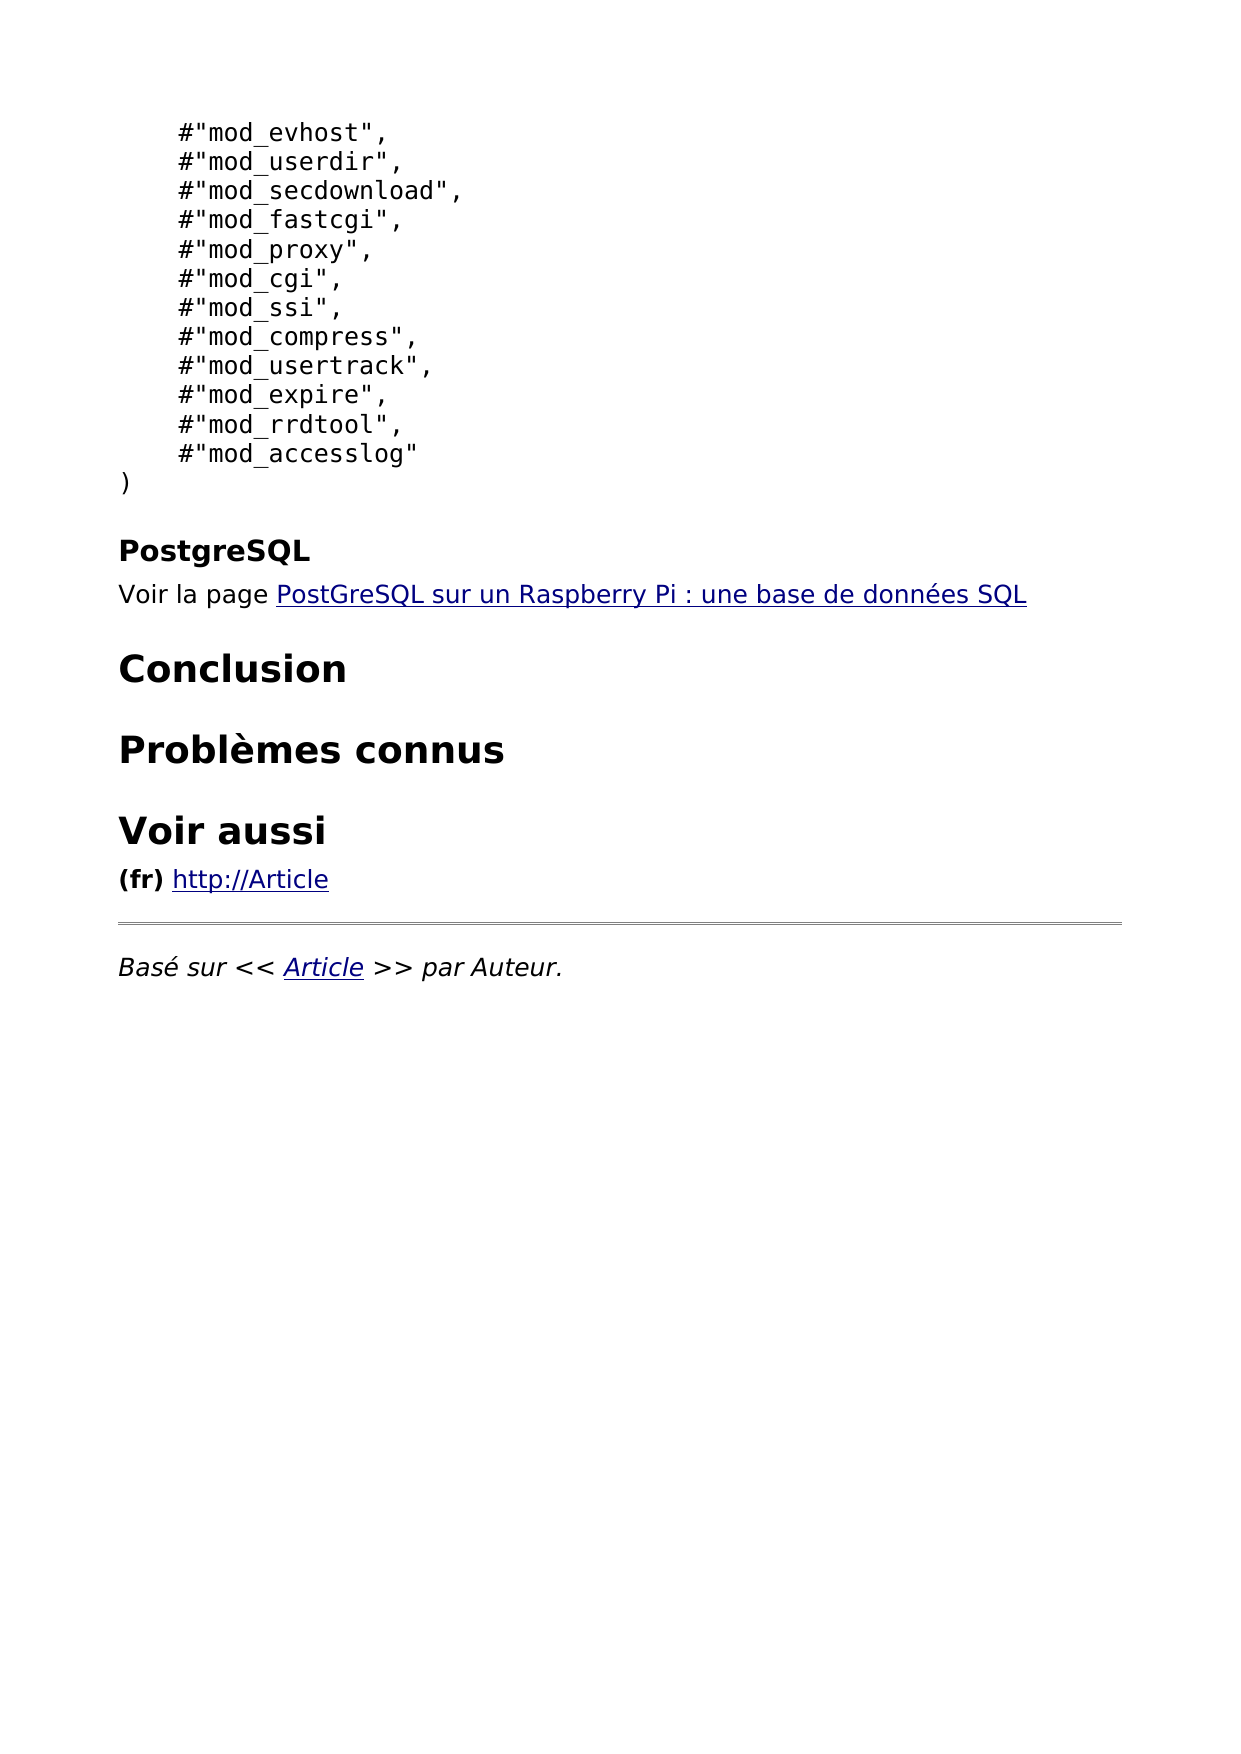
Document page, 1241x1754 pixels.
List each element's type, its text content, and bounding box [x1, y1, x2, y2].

text #"mod_evhost", #"mod_userdir", #"mod_secdownload", #"mod_fastcgi", #"mod_proxy", #"mod_cgi", #"mod_ssi", #"mod_compress", #"mod_usertrack", #"mod_expire", #"mod_rrdtool", #"mod_accesslog" ) [118, 118, 1122, 497]
text (fr) http://Article [118, 866, 1122, 895]
subtitle Problèmes connus [118, 728, 1122, 772]
text Basé sur << Article >> par Auteur. [118, 954, 1122, 983]
subtitle Voir aussi [118, 809, 1122, 853]
subtitle PostgreSQL [118, 534, 1122, 568]
text Voir la page PostGreSQL sur un Raspberry Pi : une base de données SQL [118, 581, 1122, 610]
subtitle Conclusion [118, 647, 1122, 691]
